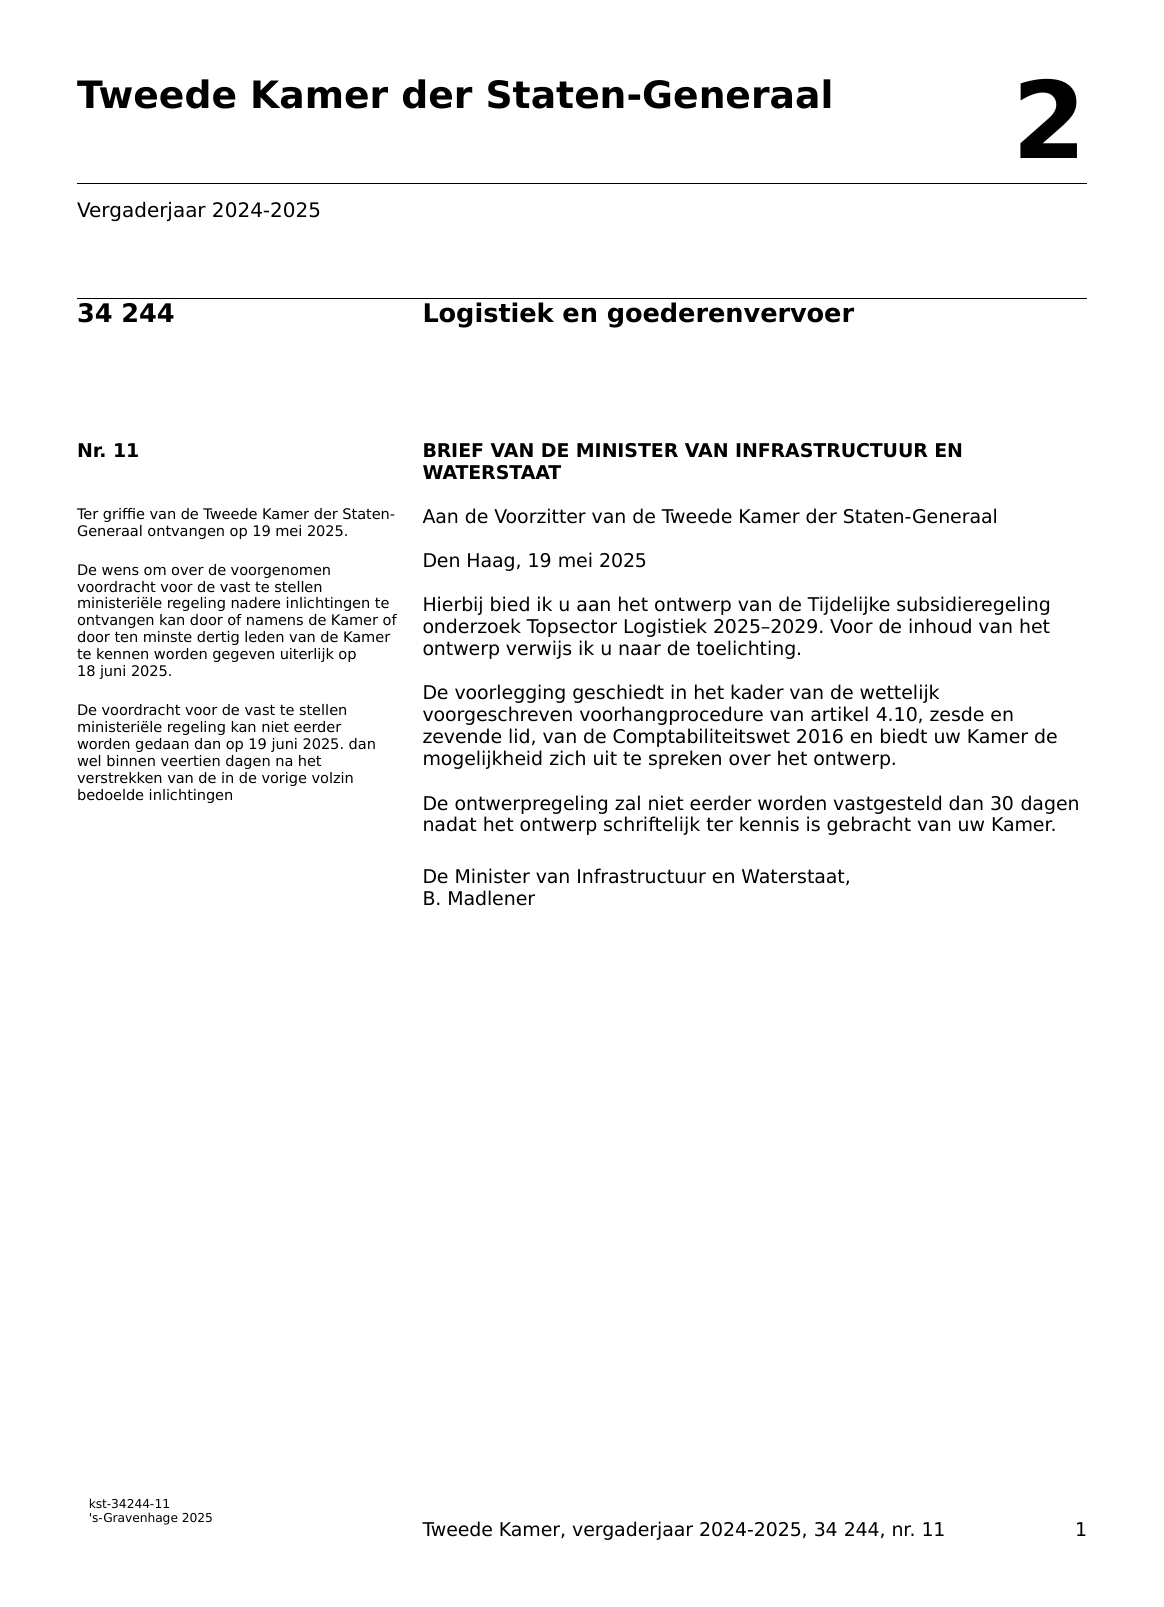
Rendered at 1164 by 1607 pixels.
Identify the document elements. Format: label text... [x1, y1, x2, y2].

text De voordracht voor de vast te stellen ministeriële regeling kan niet eerder worden gedaan dan op 19 juni 2025. dan wel binnen veertien dagen na het verstrekken van de in de vorige volzin bedoelde inlichtingen [77, 702, 399, 803]
text De ontwerpregeling zal niet eerder worden vastgesteld dan 30 dagen nadat het ontwerp schriftelijk ter kennis is gebracht van uw Kamer. [422, 792, 1087, 836]
text Den Haag, 19 mei 2025 [422, 550, 1087, 572]
table_cell Vergaderjaar 2024-2025 [77, 184, 1087, 298]
text 's-Gravenhage 2025 [88, 1511, 323, 1525]
text Aan de Voorzitter van de Tweede Kamer der Staten-Generaal [422, 506, 1087, 528]
text Hierbij bied ik u aan het ontwerp van de Tijdelijke subsidieregeling onderzoek Topsector Logistiek 2025–2029. Voor de inhoud van het ontwerp verwijs ik u naar de toelichting. [422, 594, 1087, 660]
subtitle Nr. 11 BRIEF VAN DE MINISTER VAN INFRASTRUCTUUR EN WATERSTAAT [77, 440, 1087, 484]
subtitle 34 244 Logistiek en goederenvervoer [77, 299, 1087, 329]
text De wens om over de voorgenomen voordracht voor de vast te stellen ministeriële regeling nadere inlichtingen te ontvangen kan door of namens de Kamer of door ten minste dertig leden van de Kamer te kennen worden gegeven uiterlijk op 18 juni 2025. [77, 562, 399, 680]
text Ter griffie van de Tweede Kamer der Staten-Generaal ontvangen op 19 mei 2025. [77, 506, 399, 539]
text kst-34244-11 [88, 1497, 323, 1511]
table_header 2 [886, 59, 1087, 183]
table_header Tweede Kamer der Staten-Generaal [77, 59, 886, 183]
text [77, 680, 399, 702]
text [77, 539, 399, 562]
text De Minister van Infrastructuur en Waterstaat, B. Madlener [422, 866, 1087, 910]
text De voorlegging geschiedt in het kader van de wettelijk voorgeschreven voorhangprocedure van artikel 4.10, zesde en zevende lid, van de Comptabiliteitswet 2016 en biedt uw Kamer de mogelijkheid zich uit te spreken over het ontwerp. [422, 682, 1087, 770]
